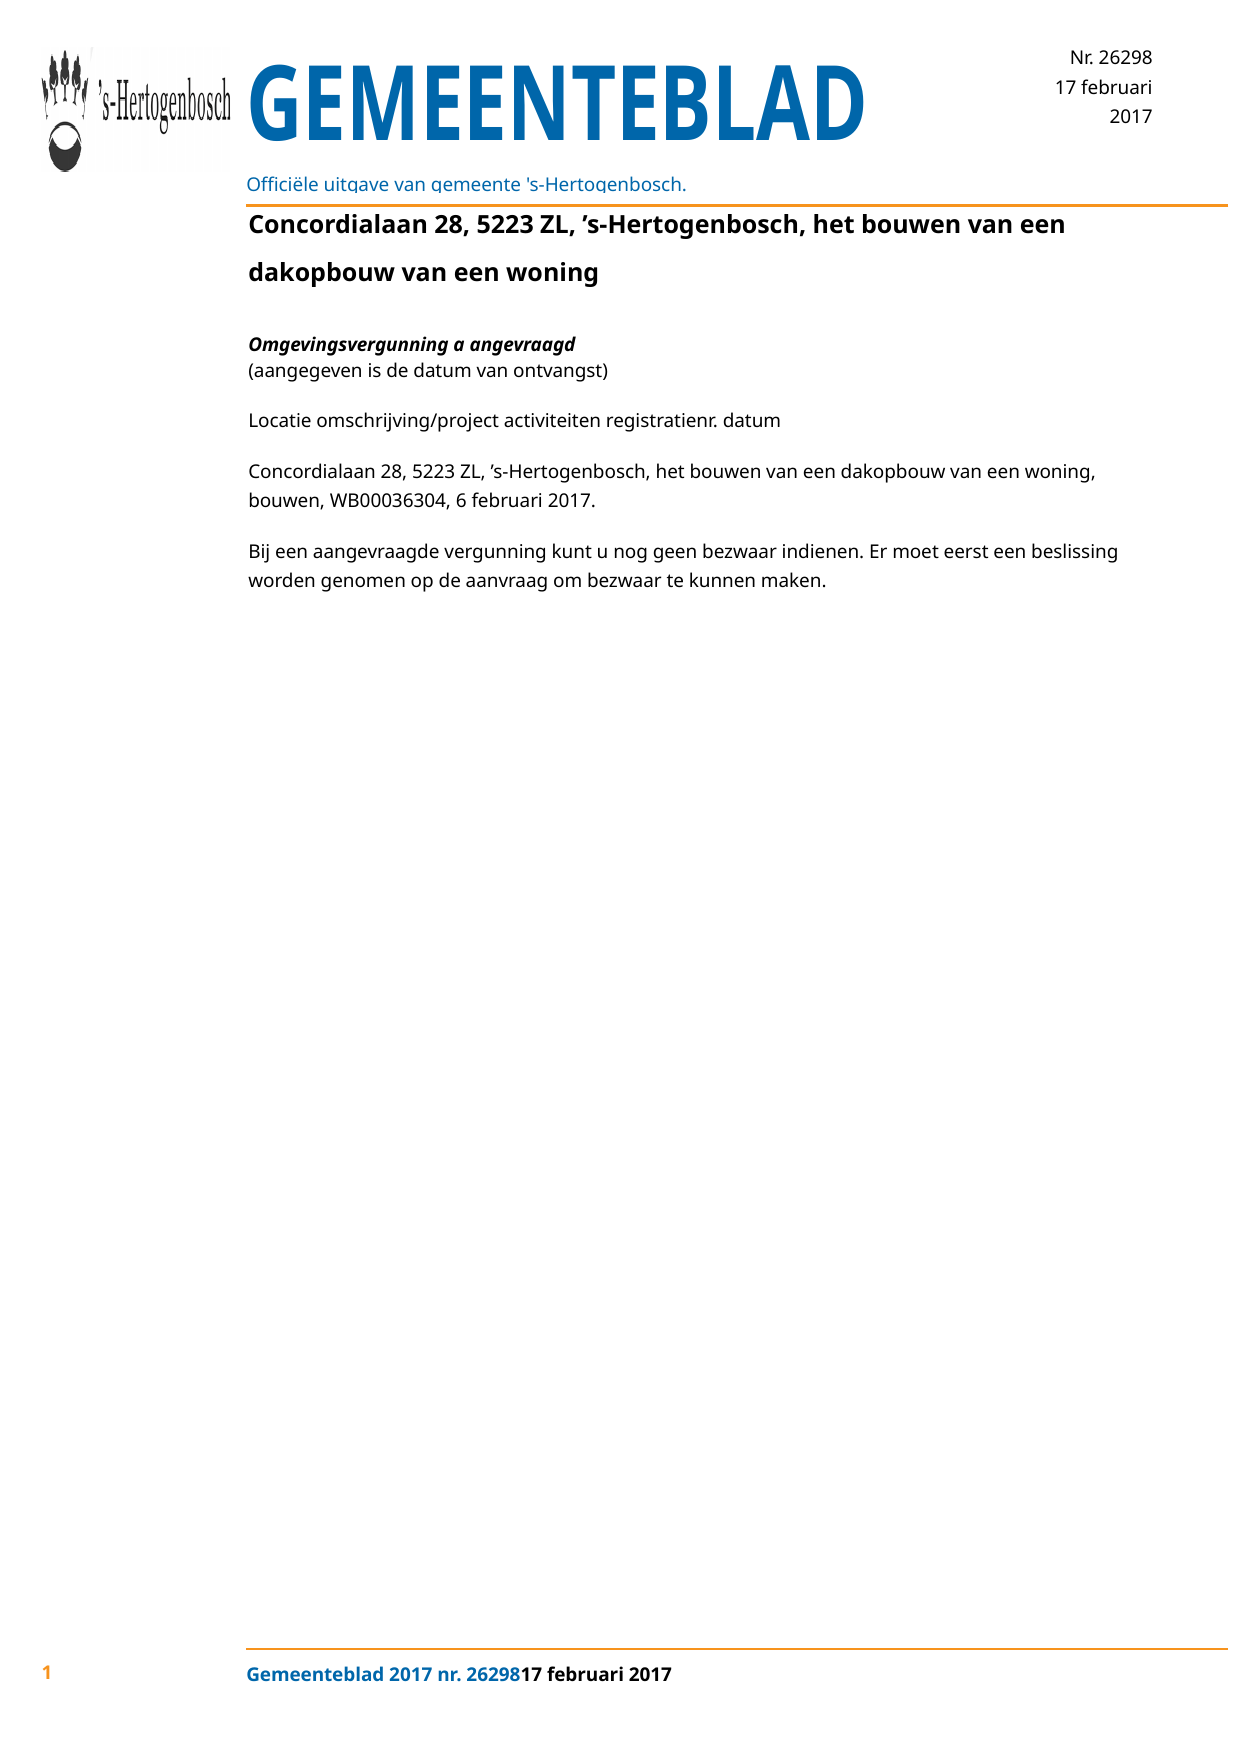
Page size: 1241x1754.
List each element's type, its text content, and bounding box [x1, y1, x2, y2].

text Concordialaan 28, 5223 ZL, ’s-Hertogenbosch, het bouwen van een dakopbouw van een woning [248, 207, 1152, 288]
picture [41, 47, 231, 172]
text Bij een aangevraagde vergunning kunt u nog geen bezwaar indienen. Er moet eerst een beslissing worden genomen op de aanvraag om bezwaar te kunnen maken. [248, 538, 1152, 593]
text (aangegeven is de datum van ontvangst) [248, 357, 1152, 383]
text Concordialaan 28, 5223 ZL, ’s-Hertogenbosch, het bouwen van een dakopbouw van een woning, bouwen, WB00036304, 6 februari 2017. [248, 458, 1152, 513]
text Omgevingsvergunning a angevraagd [248, 331, 1152, 357]
text Locatie omschrijving/project activiteiten registratienr. datum [248, 408, 1152, 433]
